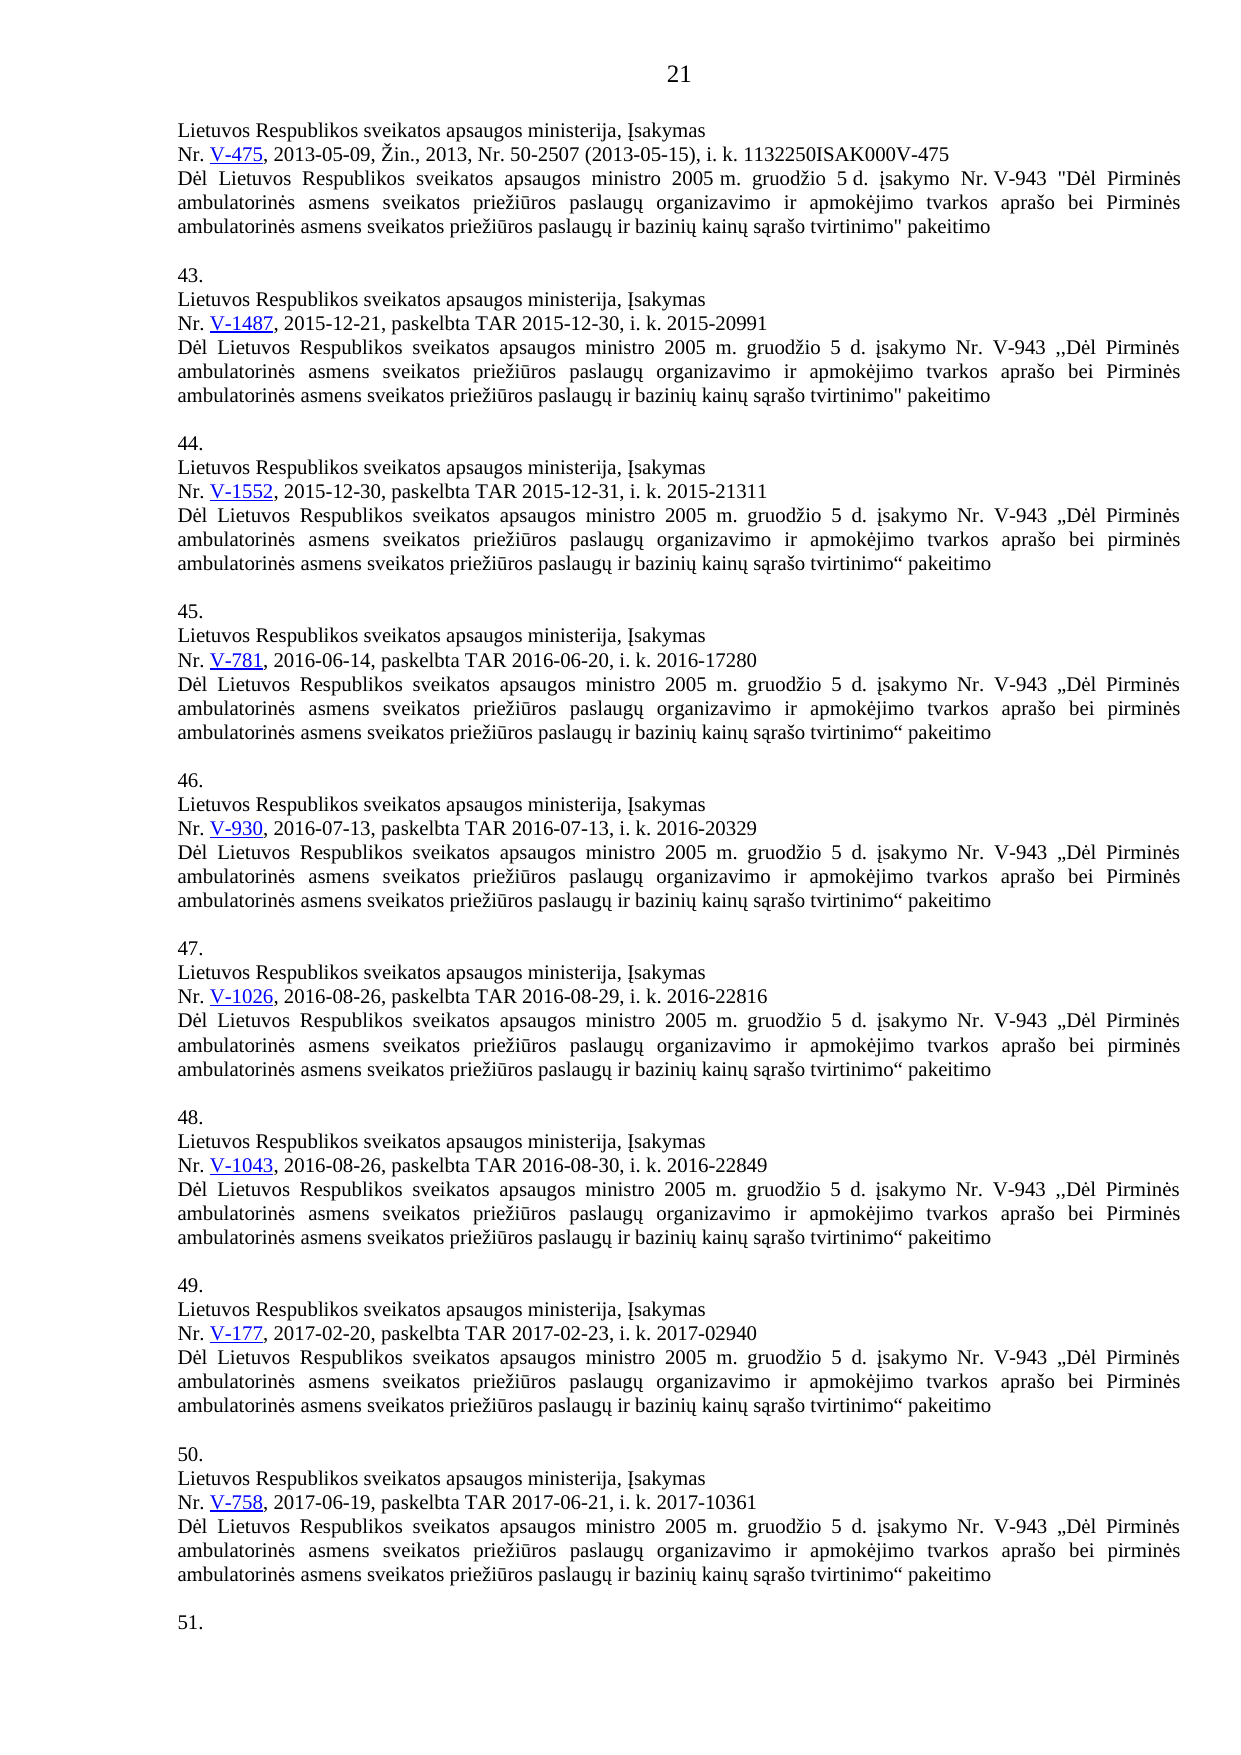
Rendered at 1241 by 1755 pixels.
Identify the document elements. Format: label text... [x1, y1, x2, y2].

text Dėl Lietuvos Respublikos sveikatos apsaugos ministro 2005 m. gruodžio 5 d. įsakymo Nr. V-943 „Dėl Pirminės ambulatorinės asmens sveikatos priežiūros paslaugų organizavimo ir apmokėjimo tvarkos aprašo bei Pirminės ambulatorinės asmens sveikatos priežiūros paslaugų ir bazinių kainų sąrašo tvirtinimo“ pakeitimo [177, 1345, 1181, 1417]
text Dėl Lietuvos Respublikos sveikatos apsaugos ministro 2005 m. gruodžio 5 d. įsakymo Nr. V-943 „Dėl Pirminės ambulatorinės asmens sveikatos priežiūros paslaugų organizavimo ir apmokėjimo tvarkos aprašo bei pirminės ambulatorinės asmens sveikatos priežiūros paslaugų ir bazinių kainų sąrašo tvirtinimo“ pakeitimo [177, 503, 1181, 575]
text Nr. V-1552, 2015-12-30, paskelbta TAR 2015-12-31, i. k. 2015-21311 [177, 479, 1181, 503]
text Nr. V-758, 2017-06-19, paskelbta TAR 2017-06-21, i. k. 2017-10361 [177, 1490, 1181, 1514]
text Lietuvos Respublikos sveikatos apsaugos ministerija, Įsakymas [177, 1297, 1181, 1321]
text 47. [177, 936, 1181, 960]
text Nr. V-1487, 2015-12-21, paskelbta TAR 2015-12-30, i. k. 2015-20991 [177, 311, 1181, 335]
text Dėl Lietuvos Respublikos sveikatos apsaugos ministro 2005 m. gruodžio 5 d. įsakymo Nr. V-943 „Dėl Pirminės ambulatorinės asmens sveikatos priežiūros paslaugų organizavimo ir apmokėjimo tvarkos aprašo bei pirminės ambulatorinės asmens sveikatos priežiūros paslaugų ir bazinių kainų sąrašo tvirtinimo“ pakeitimo [177, 1514, 1181, 1586]
text Lietuvos Respublikos sveikatos apsaugos ministerija, Įsakymas [177, 287, 1181, 311]
text Nr. V-1026, 2016-08-26, paskelbta TAR 2016-08-29, i. k. 2016-22816 [177, 984, 1181, 1008]
text Lietuvos Respublikos sveikatos apsaugos ministerija, Įsakymas [177, 623, 1181, 647]
text 46. [177, 768, 1181, 792]
text Lietuvos Respublikos sveikatos apsaugos ministerija, Įsakymas [177, 960, 1181, 984]
text 45. [177, 599, 1181, 623]
text 50. [177, 1442, 1181, 1466]
text Dėl Lietuvos Respublikos sveikatos apsaugos ministro 2005 m. gruodžio 5 d. įsakymo Nr. V-943 „Dėl Pirminės ambulatorinės asmens sveikatos priežiūros paslaugų organizavimo ir apmokėjimo tvarkos aprašo bei pirminės ambulatorinės asmens sveikatos priežiūros paslaugų ir bazinių kainų sąrašo tvirtinimo“ pakeitimo [177, 672, 1181, 744]
text Dėl Lietuvos Respublikos sveikatos apsaugos ministro 2005 m. gruodžio 5 d. įsakymo Nr. V-943 "Dėl Pirminės ambulatorinės asmens sveikatos priežiūros paslaugų organizavimo ir apmokėjimo tvarkos aprašo bei Pirminės ambulatorinės asmens sveikatos priežiūros paslaugų ir bazinių kainų sąrašo tvirtinimo" pakeitimo [177, 166, 1181, 238]
text Nr. V-1043, 2016-08-26, paskelbta TAR 2016-08-30, i. k. 2016-22849 [177, 1153, 1181, 1177]
text Dėl Lietuvos Respublikos sveikatos apsaugos ministro 2005 m. gruodžio 5 d. įsakymo Nr. V-943 ,,Dėl Pirminės ambulatorinės asmens sveikatos priežiūros paslaugų organizavimo ir apmokėjimo tvarkos aprašo bei Pirminės ambulatorinės asmens sveikatos priežiūros paslaugų ir bazinių kainų sąrašo tvirtinimo“ pakeitimo [177, 1177, 1181, 1249]
text Lietuvos Respublikos sveikatos apsaugos ministerija, Įsakymas [177, 1466, 1181, 1490]
text 44. [177, 431, 1181, 455]
text Lietuvos Respublikos sveikatos apsaugos ministerija, Įsakymas [177, 118, 1181, 142]
text 43. [177, 262, 1181, 287]
text Nr. V-475, 2013-05-09, Žin., 2013, Nr. 50-2507 (2013-05-15), i. k. 1132250ISAK000V-475 [177, 142, 1181, 166]
text 49. [177, 1273, 1181, 1297]
text Nr. V-930, 2016-07-13, paskelbta TAR 2016-07-13, i. k. 2016-20329 [177, 816, 1181, 840]
text Dėl Lietuvos Respublikos sveikatos apsaugos ministro 2005 m. gruodžio 5 d. įsakymo Nr. V-943 „Dėl Pirminės ambulatorinės asmens sveikatos priežiūros paslaugų organizavimo ir apmokėjimo tvarkos aprašo bei Pirminės ambulatorinės asmens sveikatos priežiūros paslaugų ir bazinių kainų sąrašo tvirtinimo“ pakeitimo [177, 840, 1181, 912]
text 51. [177, 1610, 1181, 1634]
text Dėl Lietuvos Respublikos sveikatos apsaugos ministro 2005 m. gruodžio 5 d. įsakymo Nr. V-943 ,,Dėl Pirminės ambulatorinės asmens sveikatos priežiūros paslaugų organizavimo ir apmokėjimo tvarkos aprašo bei Pirminės ambulatorinės asmens sveikatos priežiūros paslaugų ir bazinių kainų sąrašo tvirtinimo" pakeitimo [177, 335, 1181, 407]
text Nr. V-177, 2017-02-20, paskelbta TAR 2017-02-23, i. k. 2017-02940 [177, 1321, 1181, 1345]
text Dėl Lietuvos Respublikos sveikatos apsaugos ministro 2005 m. gruodžio 5 d. įsakymo Nr. V-943 „Dėl Pirminės ambulatorinės asmens sveikatos priežiūros paslaugų organizavimo ir apmokėjimo tvarkos aprašo bei pirminės ambulatorinės asmens sveikatos priežiūros paslaugų ir bazinių kainų sąrašo tvirtinimo“ pakeitimo [177, 1008, 1181, 1081]
text Nr. V-781, 2016-06-14, paskelbta TAR 2016-06-20, i. k. 2016-17280 [177, 647, 1181, 672]
text Lietuvos Respublikos sveikatos apsaugos ministerija, Įsakymas [177, 1129, 1181, 1153]
text 48. [177, 1105, 1181, 1129]
text Lietuvos Respublikos sveikatos apsaugos ministerija, Įsakymas [177, 792, 1181, 816]
text Lietuvos Respublikos sveikatos apsaugos ministerija, Įsakymas [177, 455, 1181, 479]
